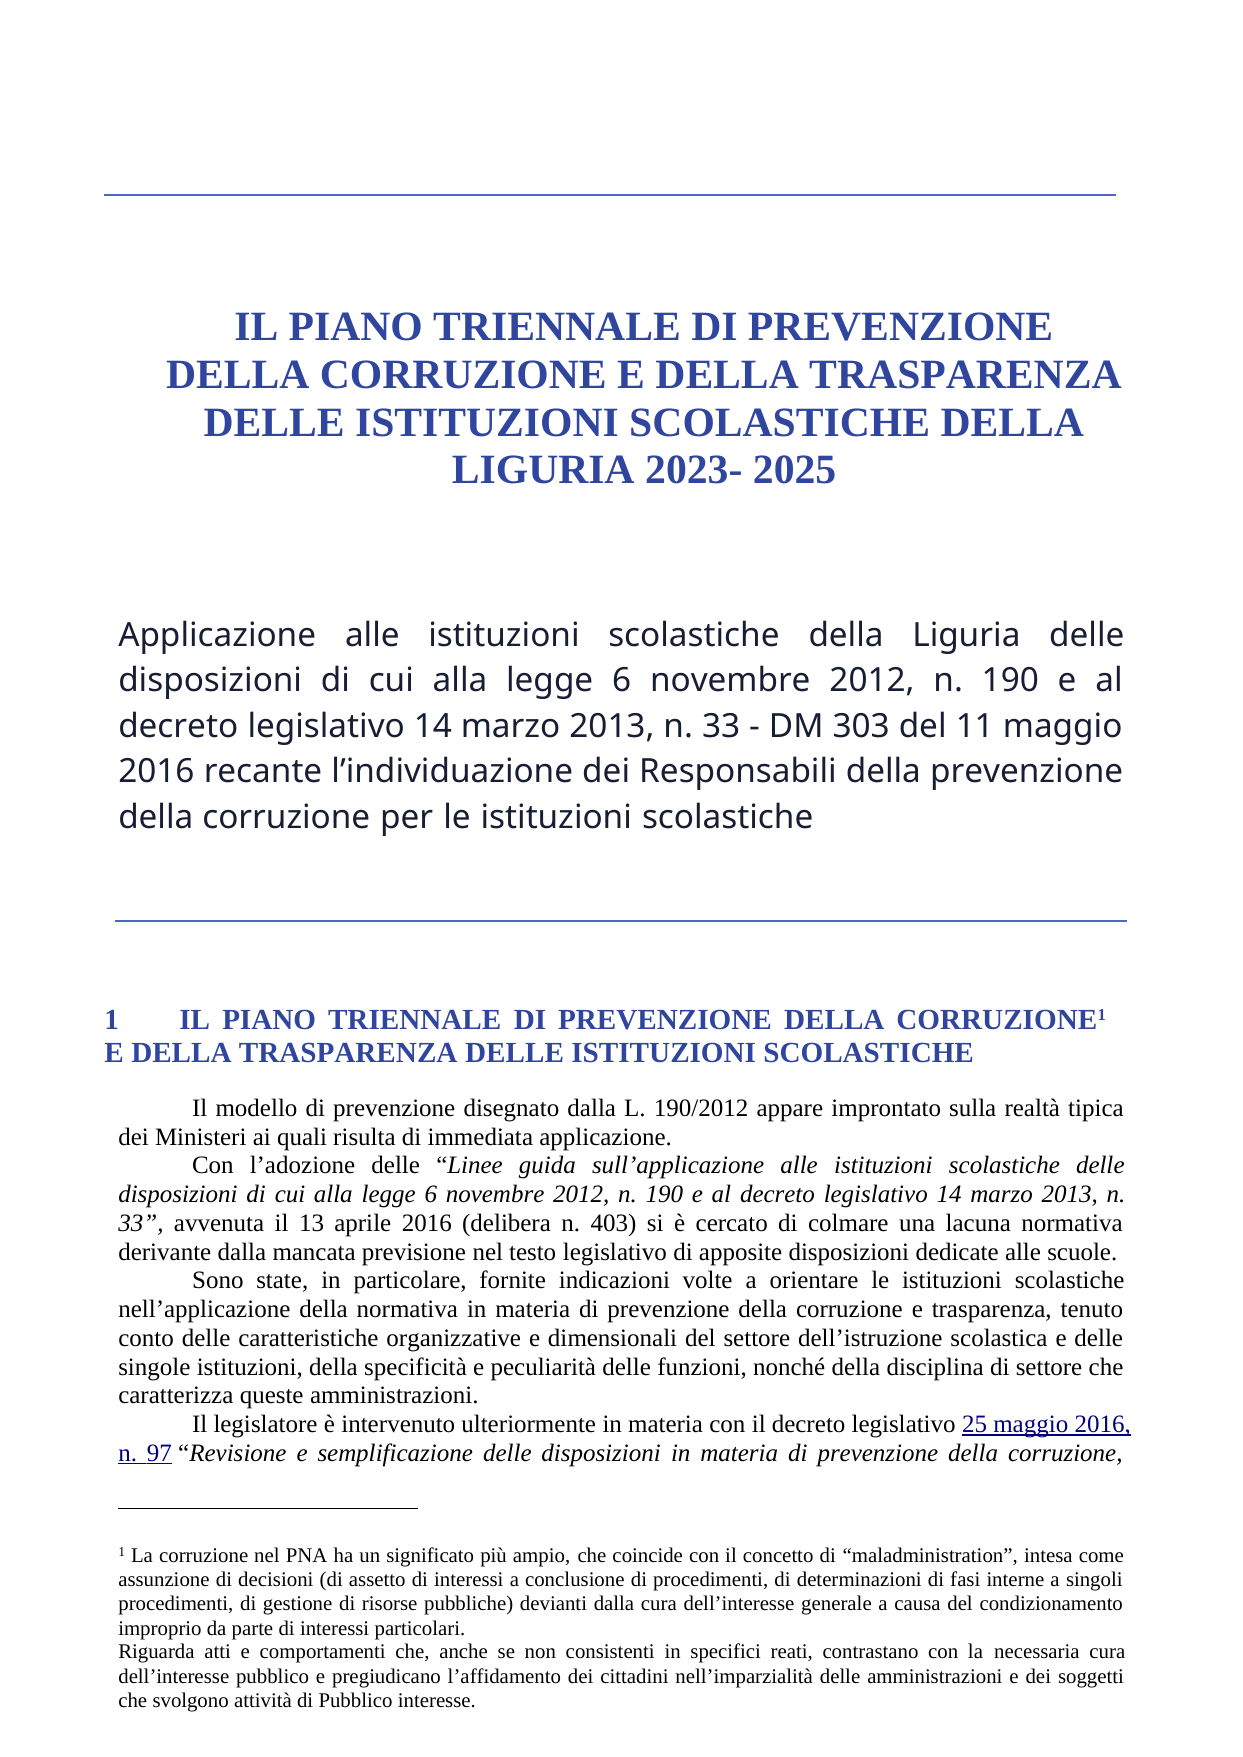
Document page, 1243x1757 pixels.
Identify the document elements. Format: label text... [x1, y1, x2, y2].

text 1 La corruzione nel PNA ha un significato più ampio, che coincide con il concetto di “maladministration”, intesa come assunzione di decisioni (di assetto di interessi a conclusione di procedimenti, di determinazioni di fasi interne a singoli procedimenti, di gestione di risorse pubbliche) devianti dalla cura dell’interesse generale a causa del condizionamento improprio da parte di interessi particolari. [118, 1543, 1124, 1639]
text Con l’adozione delle “Linee guida sull’applicazione alle istituzioni scolastiche delle disposizioni di cui alla legge 6 novembre 2012, n. 190 e al decreto legislativo 14 marzo 2013, n. 33”, avvenuta il 13 aprile 2016 (delibera n. 403) si è cercato di colmare una lacuna normativa derivante dalla mancata previsione nel testo legislativo di apposite disposizioni dedicate alle scuole. [118, 1151, 1125, 1266]
text Sono state, in particolare, fornite indicazioni volte a orientare le istituzioni scolastiche nell’applicazione della normativa in materia di prevenzione della corruzione e trasparenza, tenuto conto delle caratteristiche organizzative e dimensionali del settore dell’istruzione scolastica e delle singole istituzioni, della specificità e peculiarità delle funzioni, nonché della disciplina di settore che caratterizza queste amministrazioni. [118, 1266, 1125, 1409]
text Il modello di prevenzione disegnato dalla L. 190/2012 appare improntato sulla realtà tipica dei Ministeri ai quali risulta di immediata applicazione. [118, 1093, 1124, 1151]
text Riguarda atti e comportamenti che, anche se non consistenti in specifici reati, contrastano con la necessaria cura dell’interesse pubblico e pregiudicano l’affidamento dei cittadini nell’imparzialità delle amministrazioni e dei soggetti che svolgono attività di Pubblico interesse. [118, 1639, 1125, 1712]
text Applicazione alle istituzioni scolastiche della Liguria delle disposizioni di cui alla legge 6 novembre 2012, n. 190 e al decreto legislativo 14 marzo 2013, n. 33 - DM 303 del 11 maggio 2016 recante l’individuazione dei Responsabili della prevenzione della corruzione per le istituzioni scolastiche [118, 611, 1124, 838]
text IL PIANO TRIENNALE DI PREVENZIONE DELLA CORRUZIONE E DELLA TRASPARENZA DELLE ISTITUZIONI SCOLASTICHE DELLA LIGURIA 2023- 2025 [165, 301, 1122, 493]
text Il legislatore è intervenuto ulteriormente in materia con il decreto legislativo 25 maggio 2016, [192, 1409, 1193, 1438]
list IL PIANO TRIENNALE DI PREVENZIONE DELLA CORRUZIONE1 E DELLA TRASPARENZA DELLE ISTITUZIONI SCOLASTICHE [104, 1002, 1125, 1069]
text n. 97 “Revisione e semplificazione delle disposizioni in materia di prevenzione della corruzione, [118, 1438, 1193, 1467]
